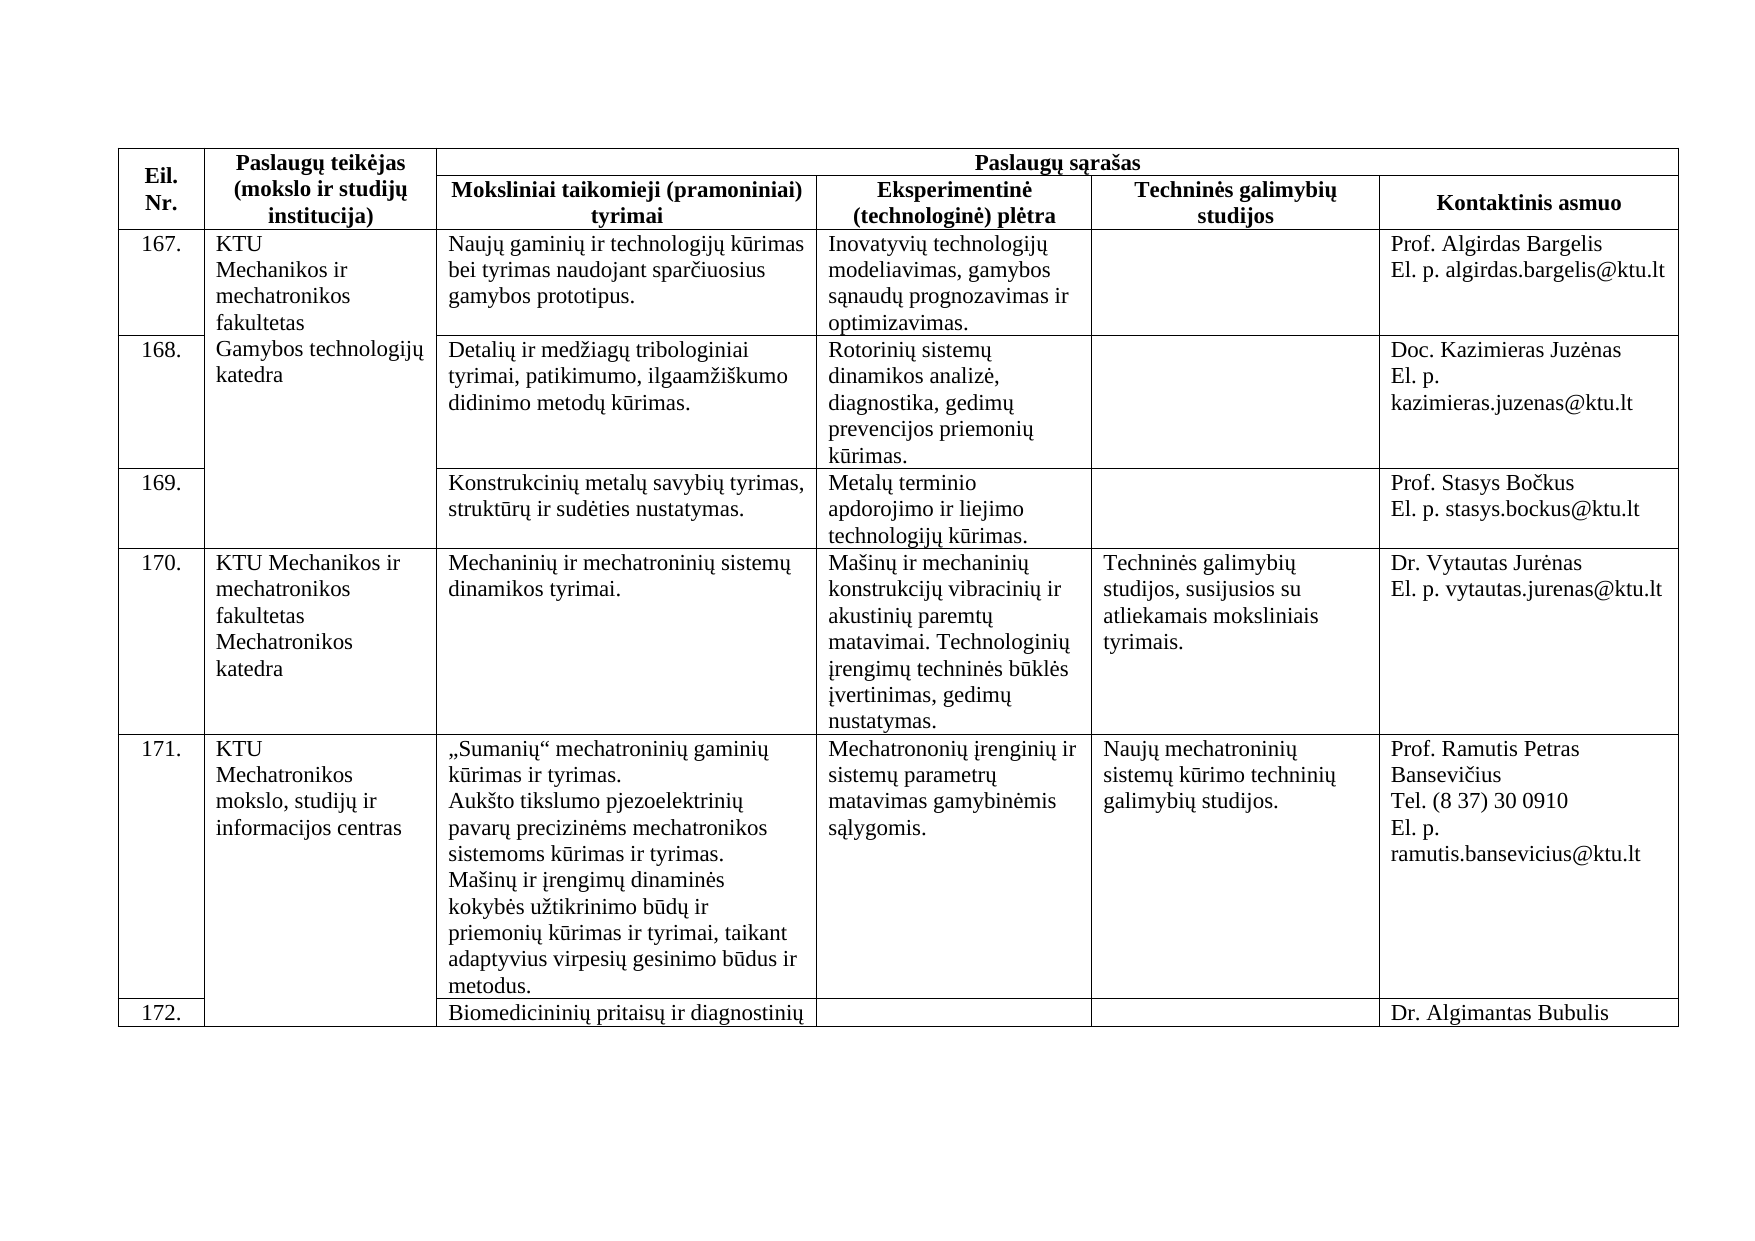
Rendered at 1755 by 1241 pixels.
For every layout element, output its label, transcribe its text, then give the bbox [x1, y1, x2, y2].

table_cell Detalių ir medžiagų tribologiniai tyrimai, patikimumo, ilgaamžiškumo didinimo metodų kūrimas. [437, 336, 816, 468]
table_header Paslaugų sąrašas [437, 149, 1678, 175]
table_cell 172. [119, 999, 204, 1026]
table_cell [817, 999, 1091, 1026]
table_cell [1092, 336, 1379, 468]
table_cell Metalų terminio apdorojimo ir liejimo technologijų kūrimas. [817, 469, 1091, 548]
table_header Eil. Nr. [119, 149, 204, 229]
table_cell Eksperimentinė (technologinė) plėtra [817, 176, 1091, 229]
table_cell KTU Mechatronikos mokslo, studijų ir informacijos centras [205, 735, 436, 1026]
table_cell Techninės galimybių studijos [1092, 176, 1379, 229]
table_cell Mašinų ir mechaninių konstrukcijų vibracinių ir akustinių paremtų matavimai. Technologinių įrengimų techninės būklės įvertinimas, gedimų nustatymas. [817, 549, 1091, 734]
table_cell [1092, 469, 1379, 548]
table_cell Mechaninių ir mechatroninių sistemų dinamikos tyrimai. [437, 549, 816, 734]
table_cell Biomedicininių pritaisų ir diagnostinių [437, 999, 816, 1026]
table_cell Mechatrononių įrenginių ir sistemų parametrų matavimas gamybinėmis sąlygomis. [817, 735, 1091, 998]
table_cell 169. [119, 469, 204, 548]
table_cell 168. [119, 336, 204, 468]
table_cell Inovatyvių technologijų modeliavimas, gamybos sąnaudų prognozavimas ir optimizavimas. [817, 230, 1091, 335]
table_cell Dr. Vytautas Jurėnas El. p. vytautas.jurenas@ktu.lt [1380, 549, 1678, 734]
table_cell Rotorinių sistemų dinamikos analizė, diagnostika, gedimų prevencijos priemonių kūrimas. [817, 336, 1091, 468]
table_cell [1092, 230, 1379, 335]
table_cell 170. [119, 549, 204, 734]
table_cell Konstrukcinių metalų savybių tyrimas, struktūrų ir sudėties nustatymas. [437, 469, 816, 548]
table_cell KTU Mechanikos ir mechatronikos fakultetas Mechatronikos katedra [205, 549, 436, 734]
table_cell Techninės galimybių studijos, susijusios su atliekamais moksliniais tyrimais. [1092, 549, 1379, 734]
table_cell „Sumanių“ mechatroninių gaminių kūrimas ir tyrimas. Aukšto tikslumo pjezoelektrinių pavarų precizinėms mechatronikos sistemoms kūrimas ir tyrimas. Mašinų ir įrengimų dinaminės kokybės užtikrinimo būdų ir priemonių kūrimas ir tyrimai, taikant adaptyvius virpesių gesinimo būdus ir metodus. [437, 735, 816, 998]
table_header Paslaugų teikėjas (mokslo ir studijų institucija) [205, 149, 436, 229]
table_cell Prof. Stasys Bočkus El. p. stasys.bockus@ktu.lt [1380, 469, 1678, 548]
table_cell Prof. Algirdas Bargelis El. p. algirdas.bargelis@ktu.lt [1380, 230, 1678, 335]
table_cell Kontaktinis asmuo [1380, 176, 1678, 229]
table_cell 171. [119, 735, 204, 998]
table_cell KTU Mechanikos ir mechatronikos fakultetas Gamybos technologijų katedra [205, 230, 436, 548]
table_cell [1092, 999, 1379, 1026]
table_cell Prof. Ramutis Petras Bansevičius Tel. (8 37) 30 0910 El. p. ramutis.bansevicius@ktu.lt [1380, 735, 1678, 998]
table_cell Dr. Algimantas Bubulis [1380, 999, 1678, 1026]
table_cell 167. [119, 230, 204, 335]
table_cell Naujų gaminių ir technologijų kūrimas bei tyrimas naudojant sparčiuosius gamybos prototipus. [437, 230, 816, 335]
table_cell Moksliniai taikomieji (pramoniniai) tyrimai [437, 176, 816, 229]
table_cell Doc. Kazimieras Juzėnas El. p. kazimieras.juzenas@ktu.lt [1380, 336, 1678, 468]
table_cell Naujų mechatroninių sistemų kūrimo techninių galimybių studijos. [1092, 735, 1379, 998]
